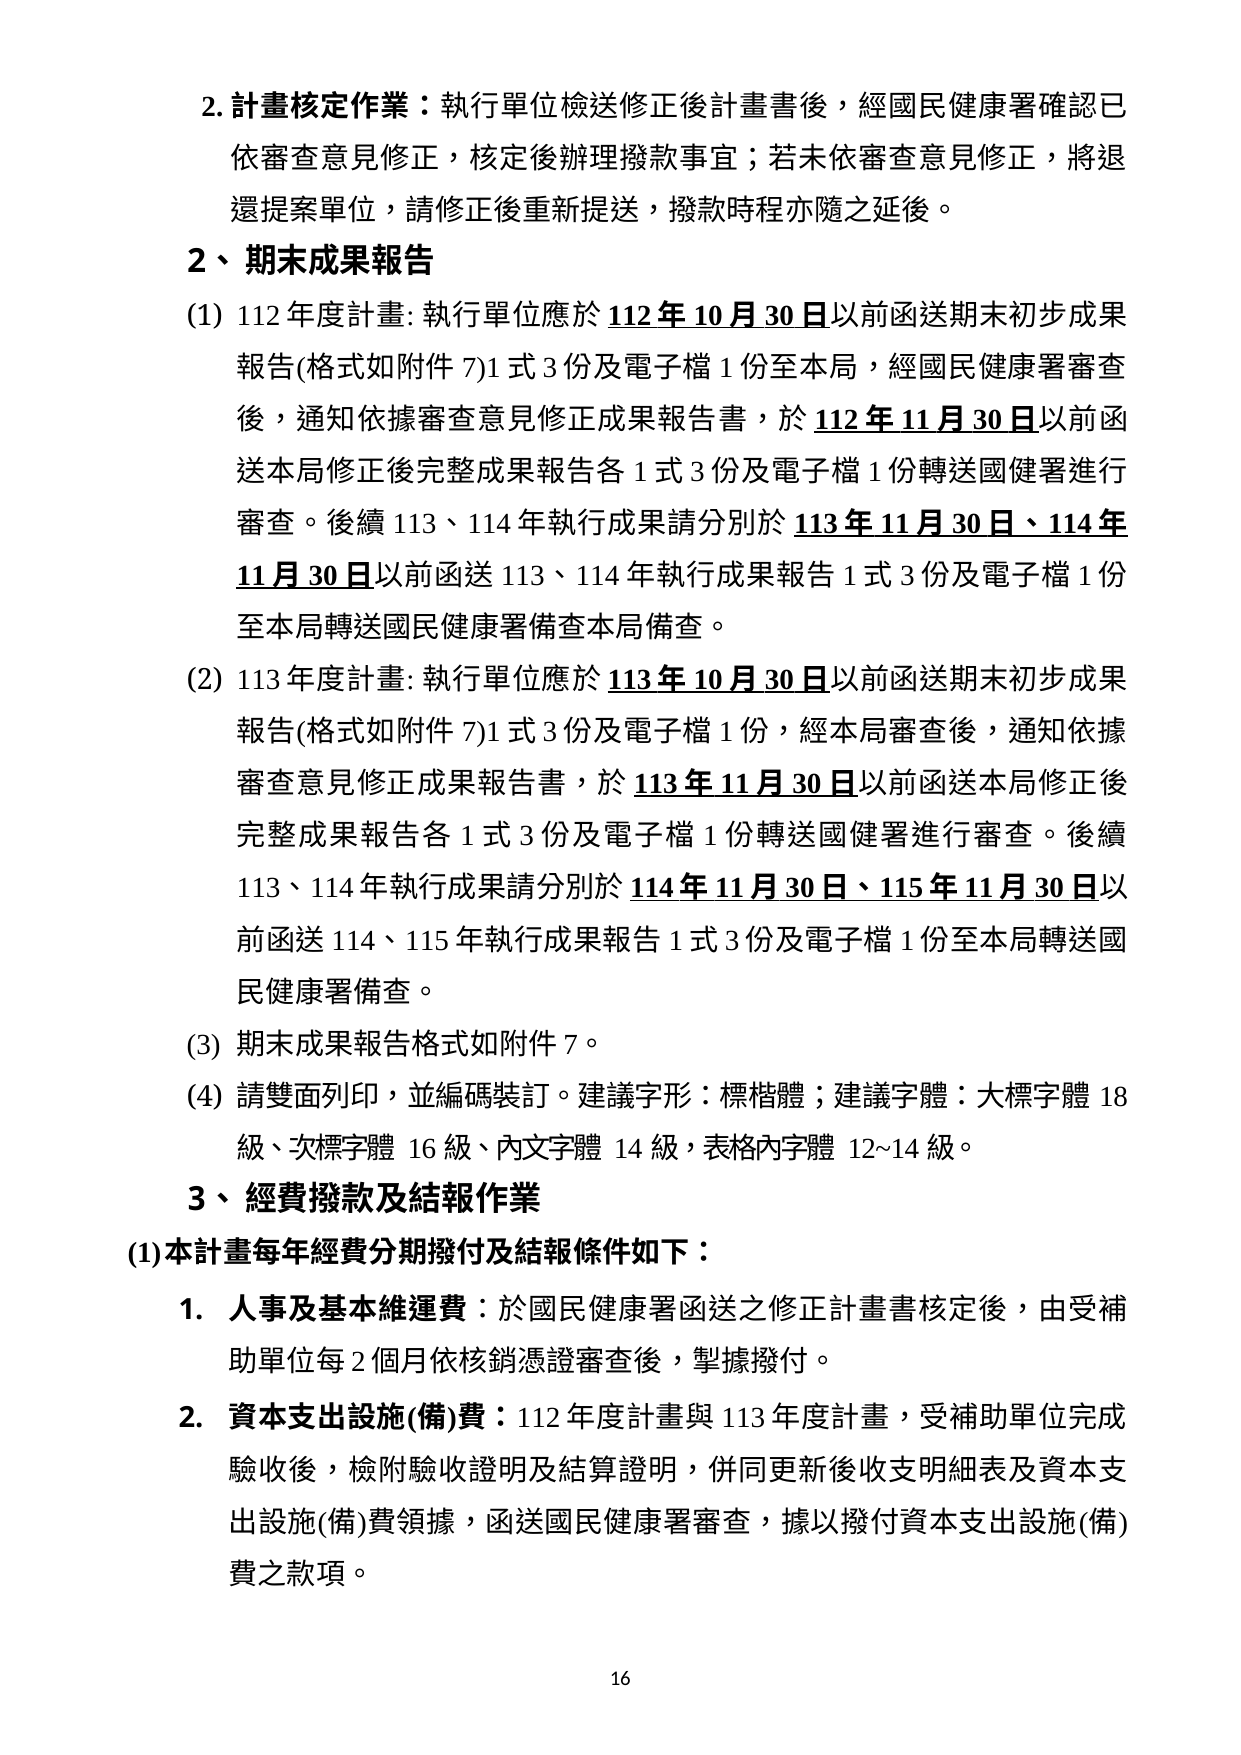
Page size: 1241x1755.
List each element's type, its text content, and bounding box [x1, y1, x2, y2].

list 請雙面列印，並編碼裝訂。建議字形：標楷體；建議字體：大標字體18 級、次標字體 16 級、內文字體 14 級，表格內字體 12~14 級。 [186, 1064, 1128, 1169]
list 期末成果報告格式如附件7。 [186, 1012, 1128, 1064]
list 人事及基本維運費：於國民健康署函送之修正計畫書核定後，由受補助單位每2個月依核銷憑證審查後，掣據撥付。 [178, 1277, 1128, 1382]
list 資本支出設施(備)費：112年度計畫與113年度計畫，受補助單位完成驗收後，檢附驗收證明及結算證明，併同更新後收支明細表及資本支出設施(備)費領據，函送國民健康署審查，據以撥付資本支出設施(備)費之款項。 [178, 1386, 1128, 1594]
list 112年度計畫: 執行單位應於112年10月30日以前函送期末初步成果報告(格式如附件7)1式3份及電子檔1份至本局，經國民健康署審查後，通知依據審查意見修正成果報告書，於112年11月30日以前函送本局修正後完整成果報告各1式3份及電子檔1份轉送國健署進行審查。後續113、114年執行成果請分別於113年11月30日、114年11月30日以前函送113、114年執行成果報告1式3份及電子檔1份至本局轉送國民健康署備查本局備查。 [186, 283, 1128, 648]
list 113年度計畫: 執行單位應於113年10月30日以前函送期末初步成果報告(格式如附件7)1式3份及電子檔1份，經本局審查後，通知依據審查意見修正成果報告書，於113年11月30日以前函送本局修正後完整成果報告各1式3份及電子檔1份轉送國健署進行審查。後續113、114年執行成果請分別於114年11月30日、115年11月30日以前函送114、115年執行成果報告1式3份及電子檔1份至本局轉送國民健康署備查。 [186, 648, 1128, 1012]
list 本計畫每年經費分期撥付及結報條件如下： [127, 1221, 1128, 1273]
list 期末成果報告 [186, 231, 1128, 283]
list 計畫核定作業：執行單位檢送修正後計畫書後，經國民健康署確認已依審查意見修正，核定後辦理撥款事宜；若未依審查意見修正，將退還提案單位，請修正後重新提送，撥款時程亦隨之延後。 [201, 75, 1128, 231]
list 經費撥款及結報作業 [186, 1169, 1128, 1221]
